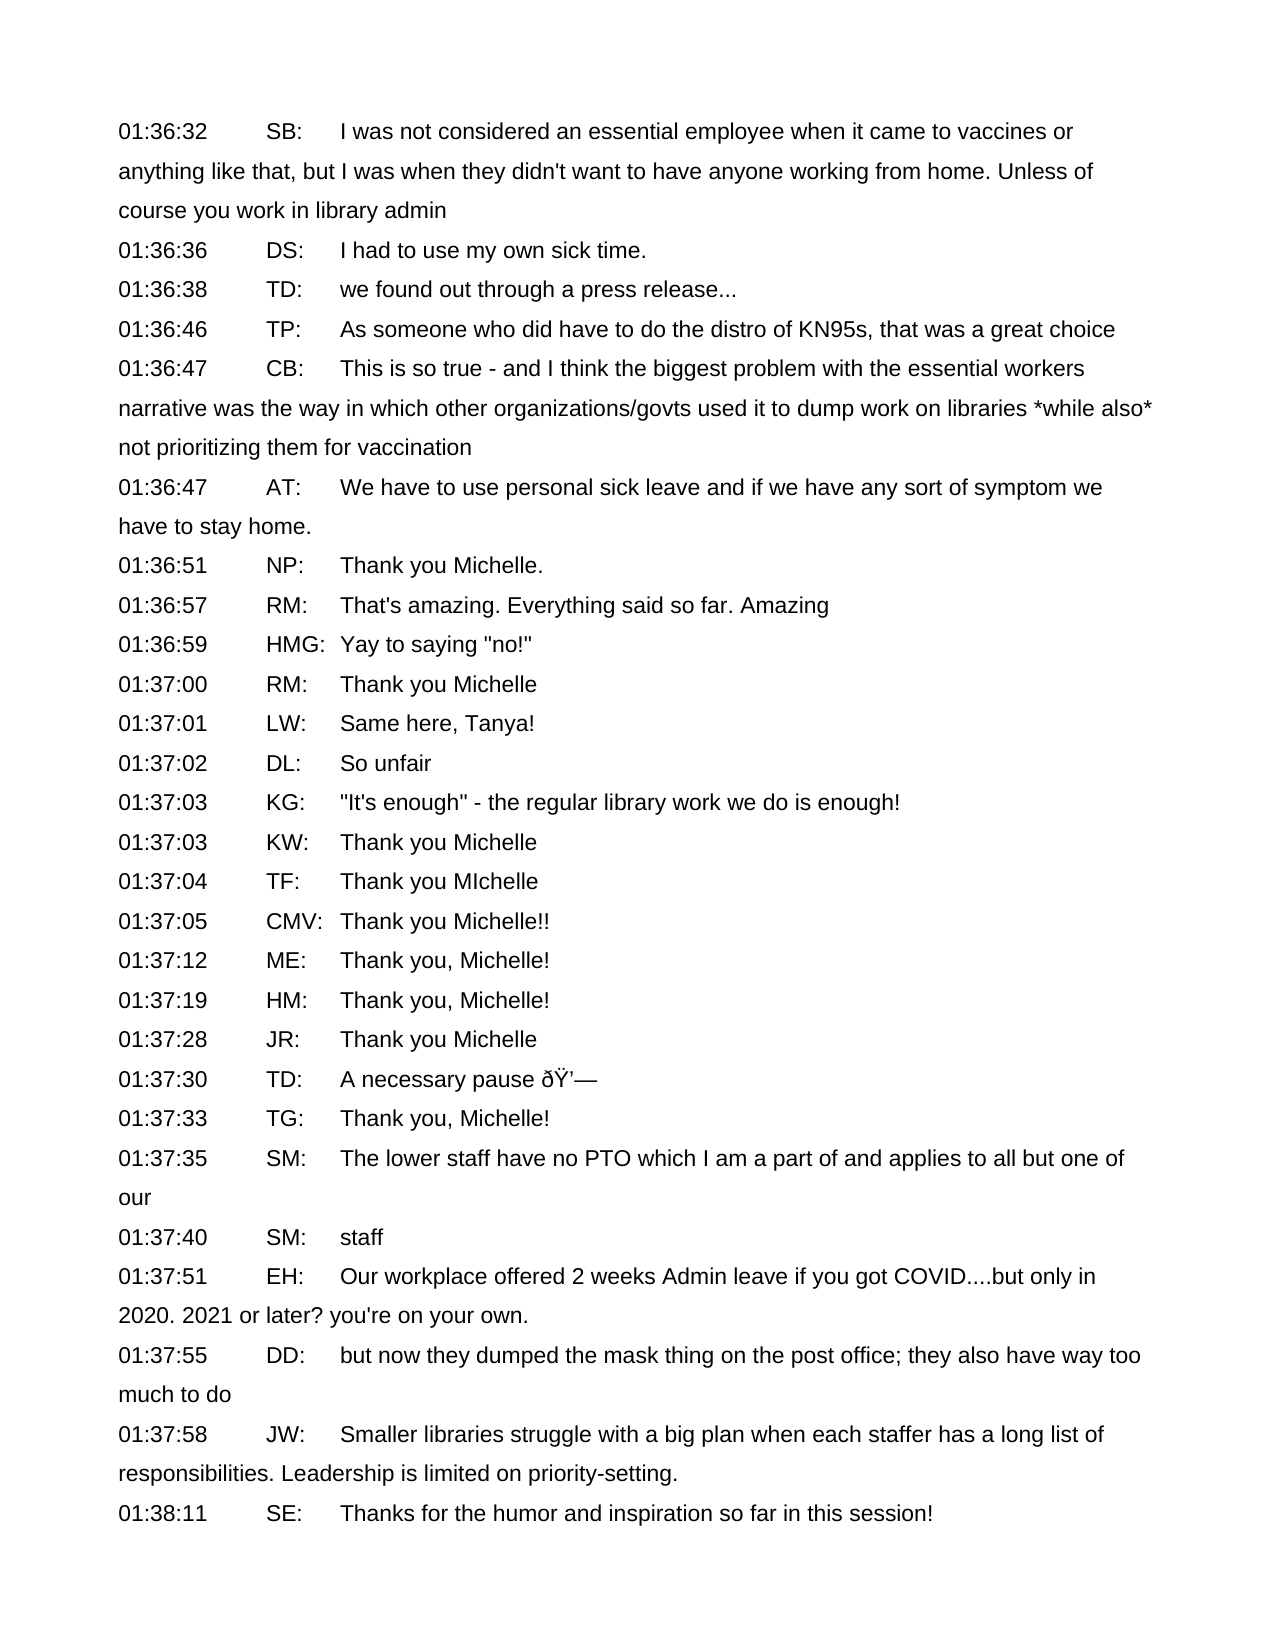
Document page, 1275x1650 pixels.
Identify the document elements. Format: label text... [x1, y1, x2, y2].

text 01:36:46 TP: As someone who did have to do the distro of KN95s, that was a great choice [118, 316, 1157, 342]
text 01:37:12 ME: Thank you, Michelle! [118, 947, 1157, 973]
text 01:36:36 DS: I had to use my own sick time. [118, 237, 1157, 263]
text 01:37:35 SM: The lower staff have no PTO which I am a part of and applies to all but one of our [118, 1144, 1157, 1210]
text 01:36:32 SB: I was not considered an essential employee when it came to vaccines or anything like that, but I was when they didn't want to have anyone working from home. Unless of course you work in library admin [118, 118, 1157, 223]
text 01:37:58 JW: Smaller libraries struggle with a big plan when each staffer has a long list of responsibilities. Leadership is limited on priority-setting. [118, 1421, 1157, 1487]
text 01:37:28 JR: Thank you Michelle [118, 1026, 1157, 1052]
text 01:37:33 TG: Thank you, Michelle! [118, 1105, 1157, 1131]
text 01:37:04 TF: Thank you MIchelle [118, 868, 1157, 894]
text 01:37:03 KG: "It's enough" - the regular library work we do is enough! [118, 789, 1157, 816]
text 01:37:01 LW: Same here, Tanya! [118, 710, 1157, 737]
text 01:37:19 HM: Thank you, Michelle! [118, 987, 1157, 1013]
text 01:36:38 TD: we found out through a press release... [118, 276, 1157, 302]
text 01:36:51 NP: Thank you Michelle. [118, 552, 1157, 579]
text 01:37:30 TD: A necessary pause ðŸ’— [118, 1066, 1157, 1092]
text 01:36:47 CB: This is so true - and I think the biggest problem with the essential workers narrative was the way in which other organizations/govts used it to dump work on libraries *while also* not prioritizing them for vaccination [118, 355, 1157, 460]
text 01:37:55 DD: but now they dumped the mask thing on the post office; they also have way too much to do [118, 1342, 1157, 1408]
text 01:38:11 SE: Thanks for the humor and inspiration so far in this session! [118, 1500, 1157, 1526]
text 01:37:40 SM: staff [118, 1223, 1157, 1250]
text 01:37:02 DL: So unfair [118, 750, 1157, 776]
text 01:37:05 CMV: Thank you Michelle!! [118, 908, 1157, 934]
text 01:37:03 KW: Thank you Michelle [118, 829, 1157, 855]
text 01:37:51 EH: Our workplace offered 2 weeks Admin leave if you got COVID....but only in 2020. 2021 or later? you're on your own. [118, 1263, 1157, 1329]
text 01:36:47 AT: We have to use personal sick leave and if we have any sort of symptom we have to stay home. [118, 473, 1157, 539]
text 01:36:59 HMG: Yay to saying "no!" [118, 631, 1157, 658]
text 01:37:00 RM: Thank you Michelle [118, 671, 1157, 697]
text 01:36:57 RM: That's amazing. Everything said so far. Amazing [118, 592, 1157, 618]
